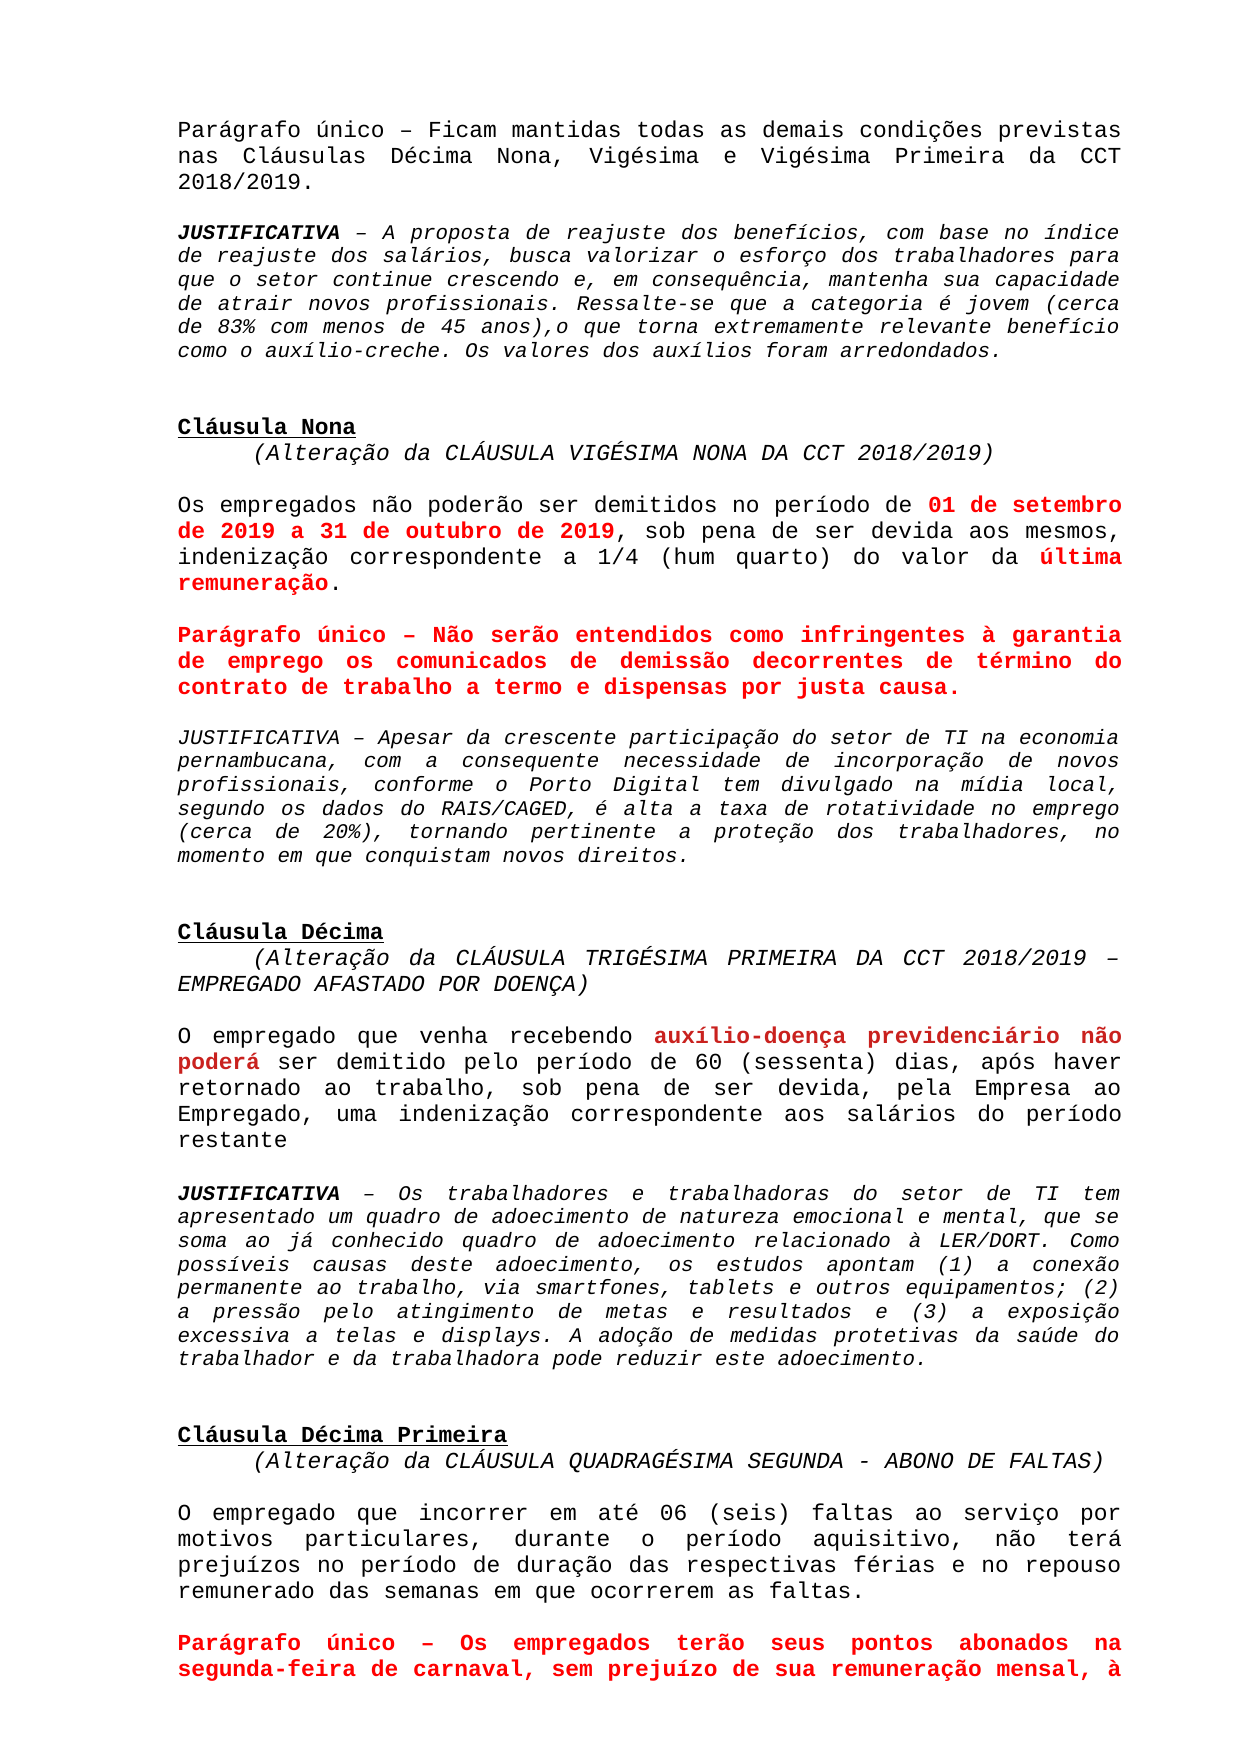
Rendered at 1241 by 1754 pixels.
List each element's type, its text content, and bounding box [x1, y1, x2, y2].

text Parágrafo único – Ficam mantidas todas as demais condições previstas nas Cláusulas Décima Nona, Vigésima e Vigésima Primeira da CCT 2018/2019. [177, 118, 1122, 196]
text Cláusula Décima [177, 921, 1122, 947]
text Parágrafo único – Os empregados terão seus pontos abonados na segunda-feira de carnaval, sem prejuízo de sua remuneração mensal, à [177, 1631, 1122, 1683]
text JUSTIFICATIVA – A proposta de reajuste dos benefícios, com base no índice de reajuste dos salários, busca valorizar o esforço dos trabalhadores para que o setor continue crescendo e, em consequência, mantenha sua capacidade de atrair novos profissionais. Ressalte-se que a categoria é jovem (cerca de 83% com menos de 45 anos),o que torna extremamente relevante benefício como o auxílio-creche. Os valores dos auxílios foram arredondados. [177, 222, 1122, 364]
text O empregado que venha recebendo auxílio-doença previdenciário não poderá ser demitido pelo período de 60 (sessenta) dias, após haver retornado ao trabalho, sob pena de ser devida, pela Empresa ao Empregado, uma indenização correspondente aos salários do período restante [177, 1024, 1122, 1154]
text JUSTIFICATIVA – Apesar da crescente participação do setor de TI na economia pernambucana, com a consequente necessidade de incorporação de novos profissionais, conforme o Porto Digital tem divulgado na mídia local, segundo os dados do RAIS/CAGED, é alta a taxa de rotatividade no emprego (cerca de 20%), tornando pertinente a proteção dos trabalhadores, no momento em que conquistam novos direitos. [177, 727, 1122, 869]
text Cláusula Nona [177, 416, 1122, 442]
text (Alteração da CLÁUSULA TRIGÉSIMA PRIMEIRA DA CCT 2018/2019 – EMPREGADO AFASTADO POR DOENÇA) [177, 947, 1122, 998]
text JUSTIFICATIVA – Os trabalhadores e trabalhadoras do setor de TI tem apresentado um quadro de adoecimento de natureza emocional e mental, que se soma ao já conhecido quadro de adoecimento relacionado à LER/DORT. Como possíveis causas deste adoecimento, os estudos apontam (1) a conexão permanente ao trabalho, via smartfones, tablets e outros equipamentos; (2) a pressão pelo atingimento de metas e resultados e (3) a exposição excessiva a telas e displays. A adoção de medidas protetivas da saúde do trabalhador e da trabalhadora pode reduzir este adoecimento. [177, 1183, 1122, 1372]
text Parágrafo único – Não serão entendidos como infringentes à garantia de emprego os comunicados de demissão decorrentes de término do contrato de trabalho a termo e dispensas por justa causa. [177, 623, 1122, 701]
text (Alteração da CLÁUSULA VIGÉSIMA NONA DA CCT 2018/2019) [177, 442, 1122, 467]
text Cláusula Décima Primeira [177, 1424, 1122, 1450]
text Os empregados não poderão ser demitidos no período de 01 de setembro de 2019 a 31 de outubro de 2019, sob pena de ser devida aos mesmos, indenização correspondente a 1/4 (hum quarto) do valor da última remuneração. [177, 493, 1122, 597]
text O empregado que incorrer em até 06 (seis) faltas ao serviço por motivos particulares, durante o período aquisitivo, não terá prejuízos no período de duração das respectivas férias e no repouso remunerado das semanas em que ocorrerem as faltas. [177, 1502, 1122, 1605]
text (Alteração da CLÁUSULA QUADRAGÉSIMA SEGUNDA - ABONO DE FALTAS) [177, 1450, 1122, 1476]
